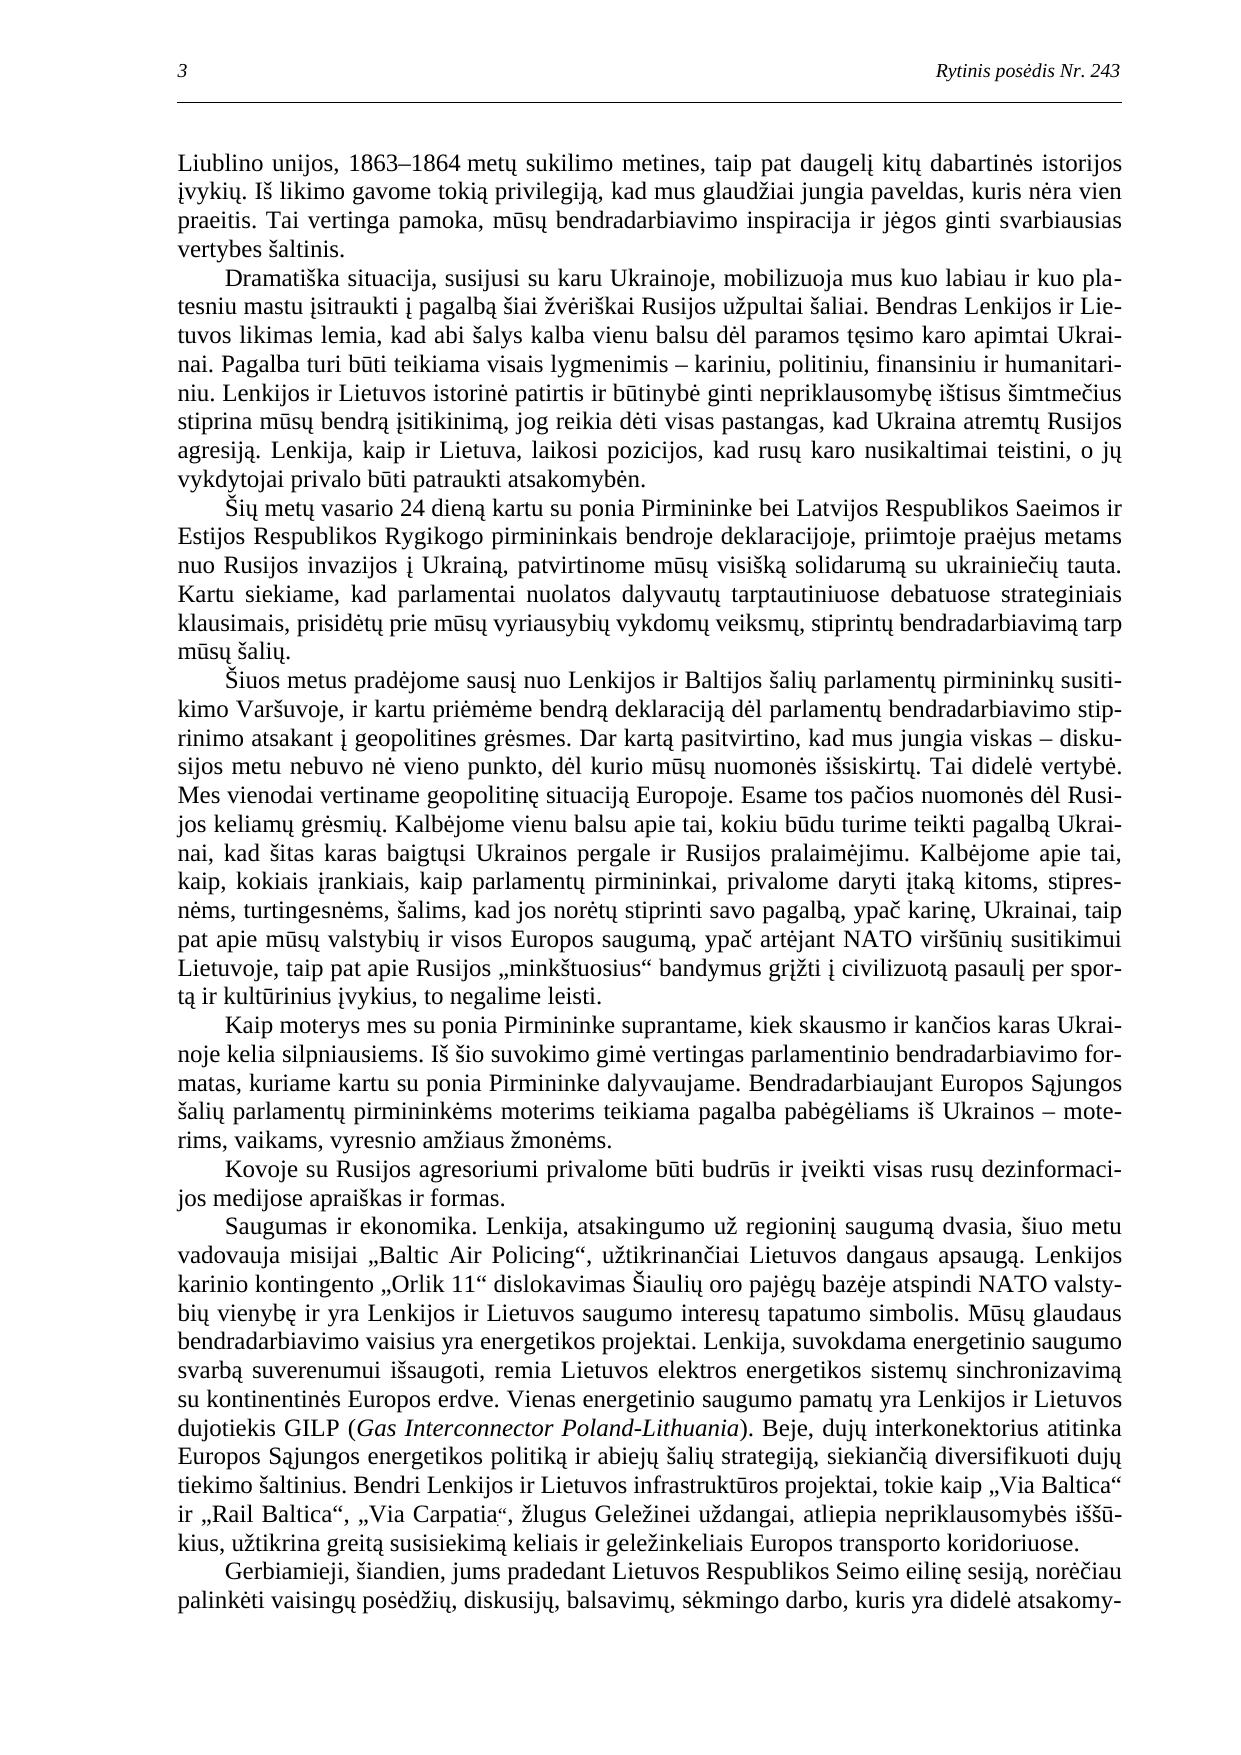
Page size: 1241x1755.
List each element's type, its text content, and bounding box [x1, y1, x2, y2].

text Ger­bia­mie­ji, šian­dien, jums pra­de­dant Lie­tu­vos Res­pub­li­kos Sei­mo ei­li­nę se­si­ją, no­rė­čiau pa­lin­kė­ti vai­sin­gų po­sė­džių, dis­ku­si­jų, bal­sa­vi­mų, sėk­min­go dar­bo, ku­ris yra di­de­lė at­sa­ko­my­ [177, 1556, 1122, 1614]
text Sau­gu­mas ir eko­no­mi­ka. Len­ki­ja, at­sa­kin­gu­mo už re­gio­ni­nį sau­gu­mą dva­sia, šiuo me­tu va­do­vau­ja mi­si­jai „Bal­tic Air Po­li­cing“, už­tik­ri­nan­čiai Lie­tu­vos dan­gaus ap­sau­gą. Len­ki­jos ka­ri­nio kon­tin­gen­to „Or­lik 11“ dis­lo­ka­vi­mas Šiau­lių oro pa­jė­gų ba­zė­je at­spin­di NATO vals­ty­bių vie­ny­bę ir yra Len­ki­jos ir Lie­tu­vos sau­gu­mo in­te­re­sų ta­pa­tu­mo sim­bo­lis. Mū­sų glau­daus ben­d­ra­dar­bia­vi­mo vai­sius yra ener­ge­ti­kos pro­jek­tai. Len­ki­ja, su­vok­da­ma ener­ge­ti­nio sau­gu­mo svar­bą su­ve­re­nu­mui iš­sau­go­ti, re­mia Lie­tu­vos elek­tros ener­ge­ti­kos sis­te­mų sin­chro­ni­zavi­mą su kon­ti­nen­ti­nės Eu­ro­pos erd­ve. Vie­nas ener­ge­ti­nio sau­gu­mo pa­ma­tų yra Len­ki­jos ir Lie­tu­vos du­jo­tie­kis GILP (Gas In­ter­con­nec­tor Po­land-Lit­hu­a­nia). Be­je, du­jų in­ter­ko­nek­to­rius ati­tin­ka Eu­ro­pos Są­jun­gos ener­ge­ti­kos po­li­ti­ką ir abie­jų ša­lių stra­te­gi­ją, sie­kian­čią di­ver­si­fi­kuo­ti du­jų tie­ki­mo šal­ti­nius. Ben­dri Len­ki­jos ir Lie­tu­vos in­fra­struk­tū­ros pro­jek­tai, to­kie kaip „Via Bal­tica“ ir „Rail Bal­ti­ca“, „Via Car­pa­tiaׅ“, žlu­gus Ge­le­ži­nei už­dan­gai, atliepia ne­pri­klau­so­my­bės iš­šū­kius, už­tik­ri­na grei­tą su­si­sie­ki­mą ke­liais ir ge­le­žin­ke­liais Eu­ro­pos trans­por­to ko­ri­do­riuo­se. [177, 1211, 1122, 1556]
text Ko­vo­je su Ru­si­jos ag­re­so­riu­mi pri­va­lo­me bū­ti bud­rūs ir įveik­ti vi­sas ru­sų dez­in­for­ma­ci­jos me­di­jo­se ap­raiš­kas ir for­mas. [177, 1154, 1122, 1211]
text Šiuos me­tus pra­dė­jo­me sau­sį nuo Len­ki­jos ir Bal­ti­jos ša­lių par­la­men­tų pir­mi­nin­kų su­si­ti­ki­mo Var­šu­vo­je, ir kartu priėmėme ben­drą de­kla­ra­ci­ją dėl par­la­men­tų ben­dra­dar­bia­vi­mo stip­ri­ni­mo at­sa­kant į ge­o­po­li­ti­nes grės­mes. Dar kar­tą pa­si­tvir­ti­no, kad mus jun­gia vis­kas – dis­ku­si­jos me­tu ne­bu­vo nė vie­no punk­to, dėl ku­rio mū­sų nuo­mo­nės iš­si­skir­tų. Tai di­de­lė ver­ty­bė. Mes vie­no­dai ver­ti­na­me ge­o­po­li­ti­nę si­tu­a­ci­ją Eu­ro­po­je. Esa­me tos pa­čios nuo­mo­nės dėl Ru­si­jos ke­lia­mų grės­mių. Kal­bė­jo­me vie­nu bal­su apie tai, ko­kiu bū­du tu­ri­me teik­ti pa­gal­bą Uk­rai­nai, kad ši­tas ka­ras baig­tų­si Uk­rai­nos per­ga­le ir Ru­si­jos pra­lai­mė­ji­mu. Kal­bė­jo­me apie tai, kaip, ko­kiais įran­kiais, kaip par­la­men­tų pir­mi­nin­kai, pri­va­lo­me da­ry­ti įta­ką ki­toms, stip­res­nėms, tur­tin­ges­nėms, ša­lims, kad jos no­rė­tų stip­rin­ti sa­vo pa­gal­bą, ypač ka­ri­nę, Uk­rai­nai, taip pat apie mū­sų vals­ty­bių ir vi­sos Eu­ro­pos sau­gu­mą, ypač ar­tė­jant NATO vir­šū­nių su­si­ti­ki­mui Lie­tu­vo­je, taip pat apie Ru­si­jos „minkš­tuo­sius“ ban­dy­mus grįž­ti į ci­vi­li­zuo­tą pa­sau­lį per spor­tą ir kul­tū­ri­nius įvy­kius, to ne­ga­li­me leis­ti. [177, 665, 1122, 1010]
text Šių me­tų va­sa­rio 24 dieną kar­tu su po­nia Pir­mi­nin­ke bei Lat­vi­jos Res­pub­li­kos Sa­eimos ir Es­ti­jos Res­pub­li­kos Ry­gi­ko­go pir­mi­nin­kais ben­dro­je de­kla­ra­ci­jo­je, pri­im­to­je pra­ėjus me­tams nuo Ru­si­jos in­va­zi­jos į Uk­rai­ną, pa­tvir­ti­no­me mū­sų vi­siš­ką so­li­da­ru­mą su uk­rai­nie­čių tau­ta. Kar­tu sie­kia­me, kad par­la­men­tai nuo­la­tos da­ly­vau­tų tarp­tau­ti­niuo­se de­ba­tuo­se stra­te­gi­niais klau­si­mais, pri­si­dė­tų prie mū­sų vy­riau­sy­bių vyk­do­mų veiks­mų, stip­rin­tų ben­dra­dar­bia­vi­mą tarp mū­sų ša­lių. [177, 493, 1122, 665]
text Dra­ma­tiš­ka si­tu­a­ci­ja, su­si­ju­si su ka­ru Uk­rai­no­je, mo­bi­li­zuo­ja mus kuo labiau ir kuo pla­tes­niu mas­tu įsi­trauk­ti į pa­gal­bą šiai žvė­riš­kai Ru­si­jos už­pul­tai ša­liai. Ben­dras Len­ki­jos ir Lie­tu­vos li­ki­mas le­mia, kad abi ša­lys kal­ba vie­nu bal­su dėl pa­ra­mos tę­si­mo ka­ro ap­im­tai Uk­rai­nai. Pa­gal­ba tu­ri bū­ti tei­kia­ma vi­sais lyg­me­ni­mis – ka­ri­niu, po­li­ti­niu, fi­nan­si­niu ir hu­ma­ni­ta­ri­niu. Len­ki­jos ir Lie­tu­vos is­to­ri­nė pa­tir­tis ir bū­ti­ny­bė gin­ti ne­pri­klau­so­my­bę iš­ti­sus šimt­me­čius sti­p­ri­na mū­sų ben­drą įsi­ti­ki­ni­mą, jog rei­kia dė­ti vi­sas pa­stan­gas, kad Uk­rai­na at­rem­tų Ru­si­jos ag­re­si­ją. Len­ki­ja, kaip ir Lie­tu­va, lai­ko­si po­zi­ci­jos, kad ru­sų ka­ro nu­si­kal­ti­mai teis­ti­ni, o jų vyk­dy­to­jai pri­va­lo bū­ti pa­trauk­ti at­sa­ko­my­bėn. [177, 263, 1122, 493]
text Liub­li­no uni­jos, 1863–1864 metų su­ki­li­mo me­ti­nes, taip pat dau­ge­lį ki­tų da­bar­ti­nės is­to­ri­jos įvy­kių. Iš li­ki­mo ga­vo­me to­kią pri­vi­le­gi­ją, kad mus glau­džiai jun­gia pa­vel­das, ku­ris nė­ra vien pra­ei­tis. Tai ver­tin­ga pa­mo­ka, mū­sų ben­dra­dar­bia­vi­mo ins­pi­ra­ci­ja ir jė­gos gin­ti svar­biau­sias ver­ty­bes šal­ti­nis. [177, 148, 1122, 263]
text Kaip mo­te­rys mes su po­nia Pir­mi­nin­ke su­pran­ta­me, kiek skaus­mo ir kan­čios ka­ras Uk­rai­no­je ke­lia sil­pniau­siems. Iš šio su­vo­ki­mo gi­mė ver­tin­gas par­la­men­ti­nio ben­dra­dar­bia­vi­mo for­matas, ku­riame kar­tu su po­nia Pir­mi­nin­ke da­ly­vau­ja­me. Bendradarbiaujant Eu­ro­pos Są­jun­gos šalių par­la­men­tų pirmininkėms moterims tei­kiama pa­gal­ba pa­bė­gė­liams iš Uk­rai­nos – mo­te­rims, vai­kams, vy­res­nio am­žiaus žmo­nėms. [177, 1010, 1122, 1154]
